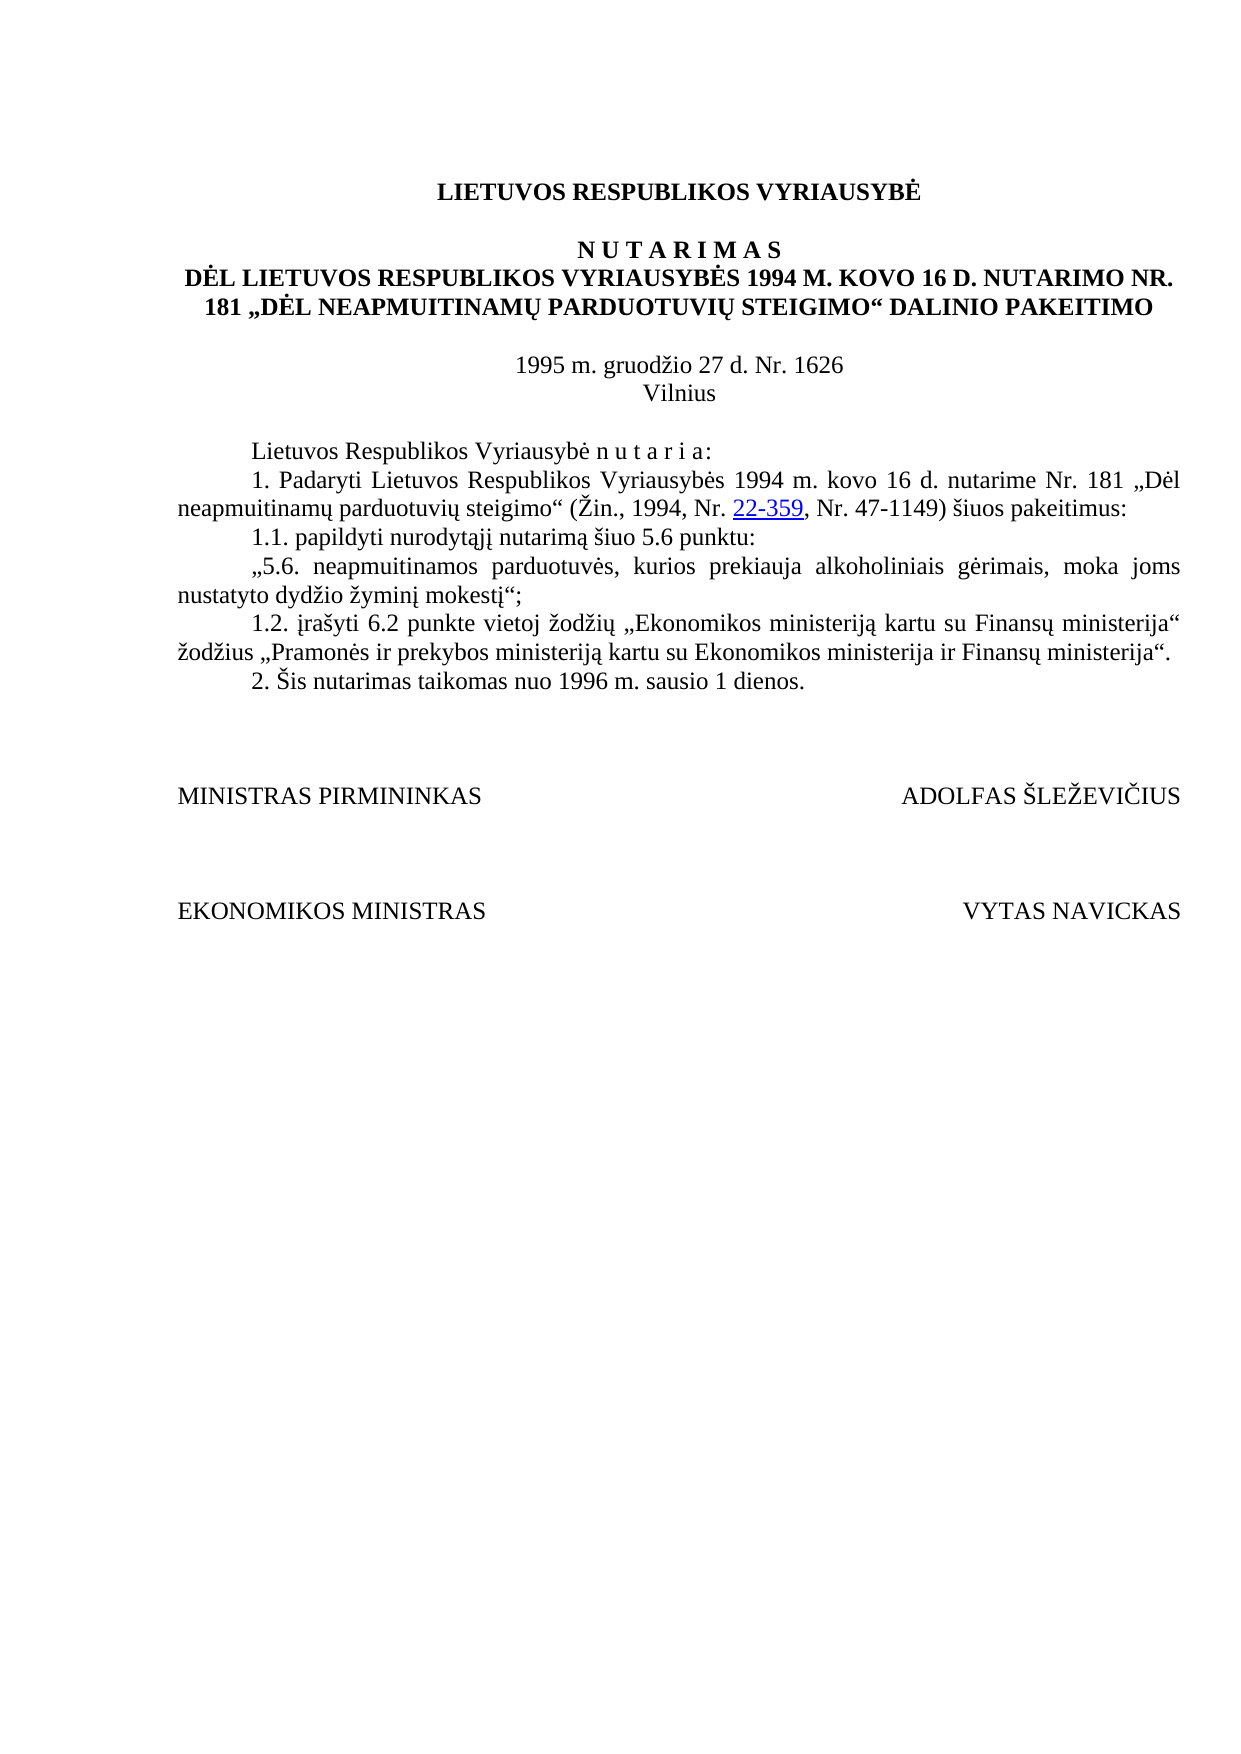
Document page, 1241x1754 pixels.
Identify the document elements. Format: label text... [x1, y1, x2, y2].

text 1.2. įrašyti 6.2 punkte vietoj žodžių „Ekonomikos ministeriją kartu su Finansų ministerija“ žodžius „Pramonės ir prekybos ministeriją kartu su Ekonomikos ministerija ir Finansų ministerija“. [177, 608, 1181, 666]
text DĖL LIETUVOS RESPUBLIKOS VYRIAUSYBĖS 1994 M. KOVO 16 D. NUTARIMO NR. 181 „DĖL NEAPMUITINAMŲ PARDUOTUVIŲ STEIGIMO“ DALINIO PAKEITIMO [177, 263, 1181, 321]
text MINISTRAS PIRMININKAS ADOLFAS ŠLEŽEVIČIUS [177, 781, 1181, 810]
text 2. Šis nutarimas taikomas nuo 1996 m. sausio 1 dienos. [177, 666, 1181, 695]
text 1. Padaryti Lietuvos Respublikos Vyriausybės 1994 m. kovo 16 d. nutarime Nr. 181 „Dėl neapmuitinamų parduotuvių steigimo“ (Žin., 1994, Nr. 22-359, Nr. 47-1149) šiuos pakeitimus: [177, 465, 1181, 522]
text Vilnius [177, 378, 1181, 407]
text 1.1. papildyti nurodytąjį nutarimą šiuo 5.6 punktu: [177, 522, 1181, 551]
text N U T A R I M A S [177, 235, 1181, 263]
text LIETUVOS RESPUBLIKOS VYRIAUSYBĖ [177, 177, 1181, 206]
text „5.6. neapmuitinamos parduotuvės, kurios prekiauja alkoholiniais gėrimais, moka joms nustatyto dydžio žyminį mokestį“; [177, 551, 1181, 608]
text 1995 m. gruodžio 27 d. Nr. 1626 [177, 350, 1181, 378]
text EKONOMIKOS MINISTRAS VYTAS NAVICKAS [177, 896, 1181, 925]
text Lietuvos Respublikos Vyriausybė nutaria: [177, 436, 1181, 465]
